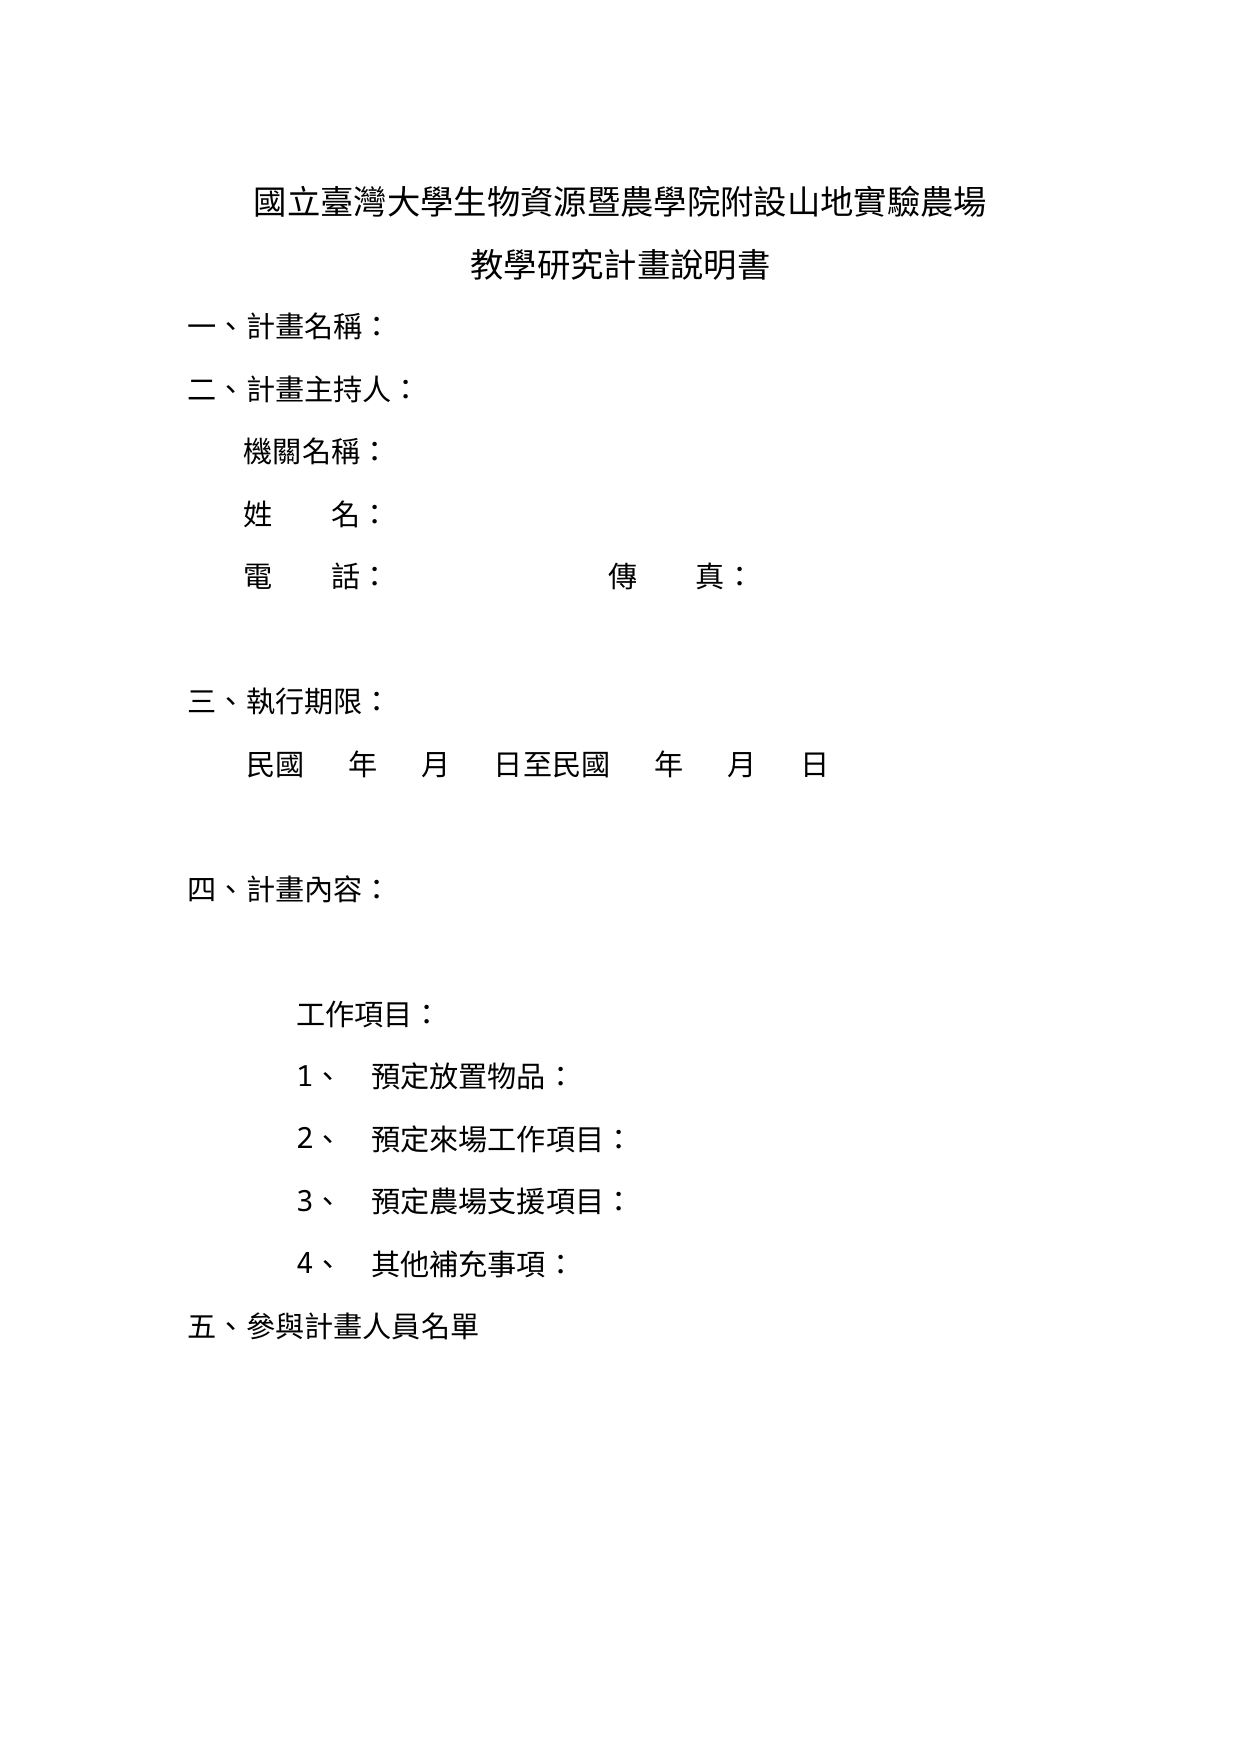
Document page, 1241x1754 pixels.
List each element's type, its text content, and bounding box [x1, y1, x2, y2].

list 預定農場支援項目： [296, 1158, 1053, 1221]
text 四、計畫內容： [187, 846, 1053, 908]
list 預定放置物品： [296, 1033, 1053, 1096]
text 五、參與計畫人員名單 [187, 1283, 1053, 1346]
text 姓 名： [243, 471, 1053, 533]
text 民國 年 月 日至民國 年 月 日 [187, 721, 1053, 783]
text 一、計畫名稱： [187, 283, 1053, 346]
text 國立臺灣大學生物資源暨農學院附設山地實驗農場 [187, 158, 1053, 221]
text 三、執行期限： [187, 658, 1053, 721]
text 工作項目： [237, 971, 1053, 1033]
text 二、計畫主持人： [187, 346, 1053, 408]
list 其他補充事項： [296, 1221, 1053, 1283]
text 電 話： 傳 真： [243, 533, 1053, 596]
list 預定來場工作項目： [296, 1096, 1053, 1158]
text 教學研究計畫說明書 [187, 221, 1053, 283]
text 機關名稱： [243, 408, 1053, 471]
